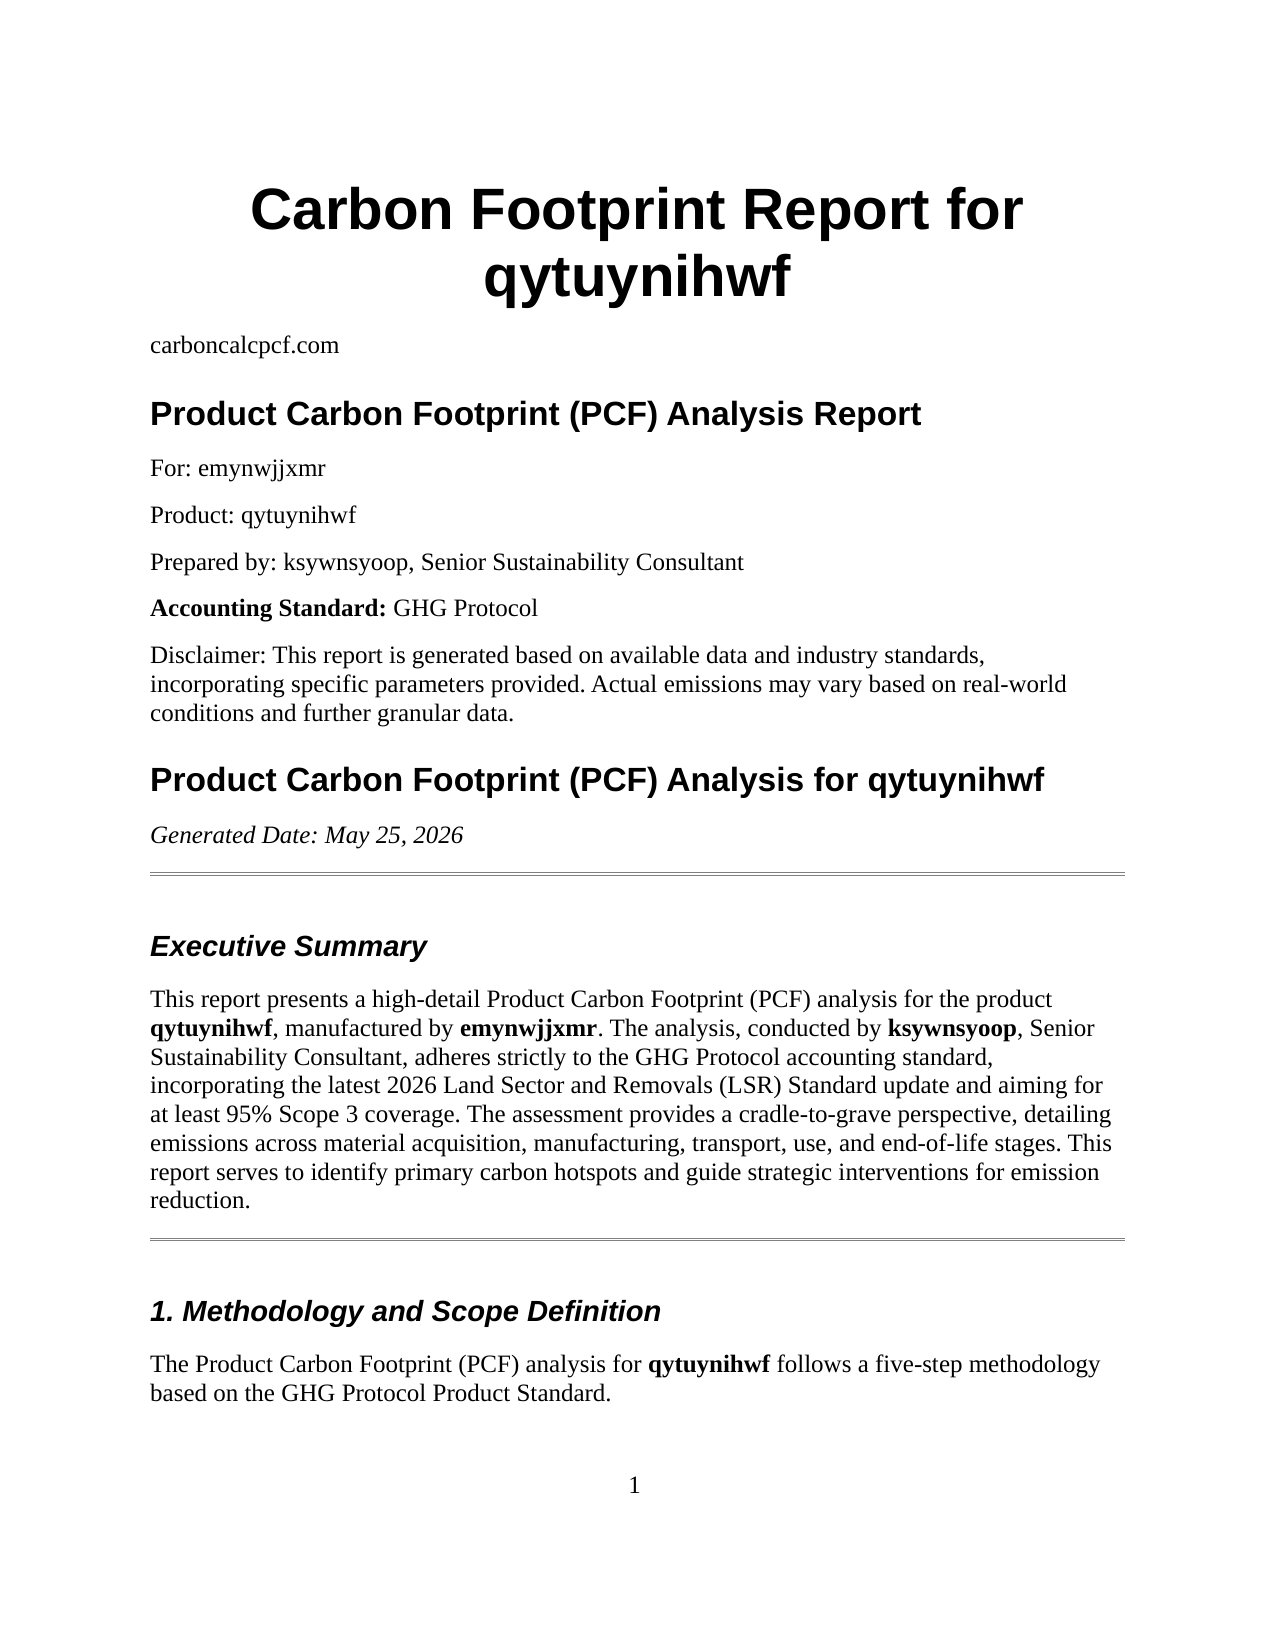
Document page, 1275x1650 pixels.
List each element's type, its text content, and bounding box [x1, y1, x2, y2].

text This report presents a high-detail Product Carbon Footprint (PCF) analysis for the product qytuynihwf, manufactured by emynwjjxmr. The analysis, conducted by ksywnsyoop, Senior Sustainability Consultant, adheres strictly to the GHG Protocol accounting standard, incorporating the latest 2026 Land Sector and Removals (LSR) Standard update and aiming for at least 95% Scope 3 coverage. The assessment provides a cradle-to-grave perspective, detailing emissions across material acquisition, manufacturing, transport, use, and end-of-life stages. This report serves to identify primary carbon hotspots and guide strategic interventions for emission reduction. [150, 984, 1125, 1214]
text carboncalcpcf.com [150, 331, 1125, 359]
subtitle Product Carbon Footprint (PCF) Analysis Report [150, 393, 1125, 432]
text Product: qytuynihwf [150, 500, 1125, 529]
text Disclaimer: This report is generated based on available data and industry standards, incorporating specific parameters provided. Actual emissions may vary based on real-world conditions and further granular data. [150, 640, 1125, 726]
text The Product Carbon Footprint (PCF) analysis for qytuynihwf follows a five-step methodology based on the GHG Protocol Product Standard. [150, 1349, 1125, 1407]
text Prepared by: ksywnsyoop, Senior Sustainability Consultant [150, 547, 1125, 576]
subtitle 1. Methodology and Scope Definition [150, 1294, 1125, 1328]
text Accounting Standard: GHG Protocol [150, 593, 1125, 622]
subtitle Product Carbon Footprint (PCF) Analysis for qytuynihwf [150, 760, 1125, 799]
subtitle Executive Summary [150, 929, 1125, 963]
text For: emynwjjxmr [150, 453, 1125, 482]
title Carbon Footprint Report for qytuynihwf [150, 175, 1125, 309]
text Generated Date: May 25, 2026 [150, 820, 1125, 849]
